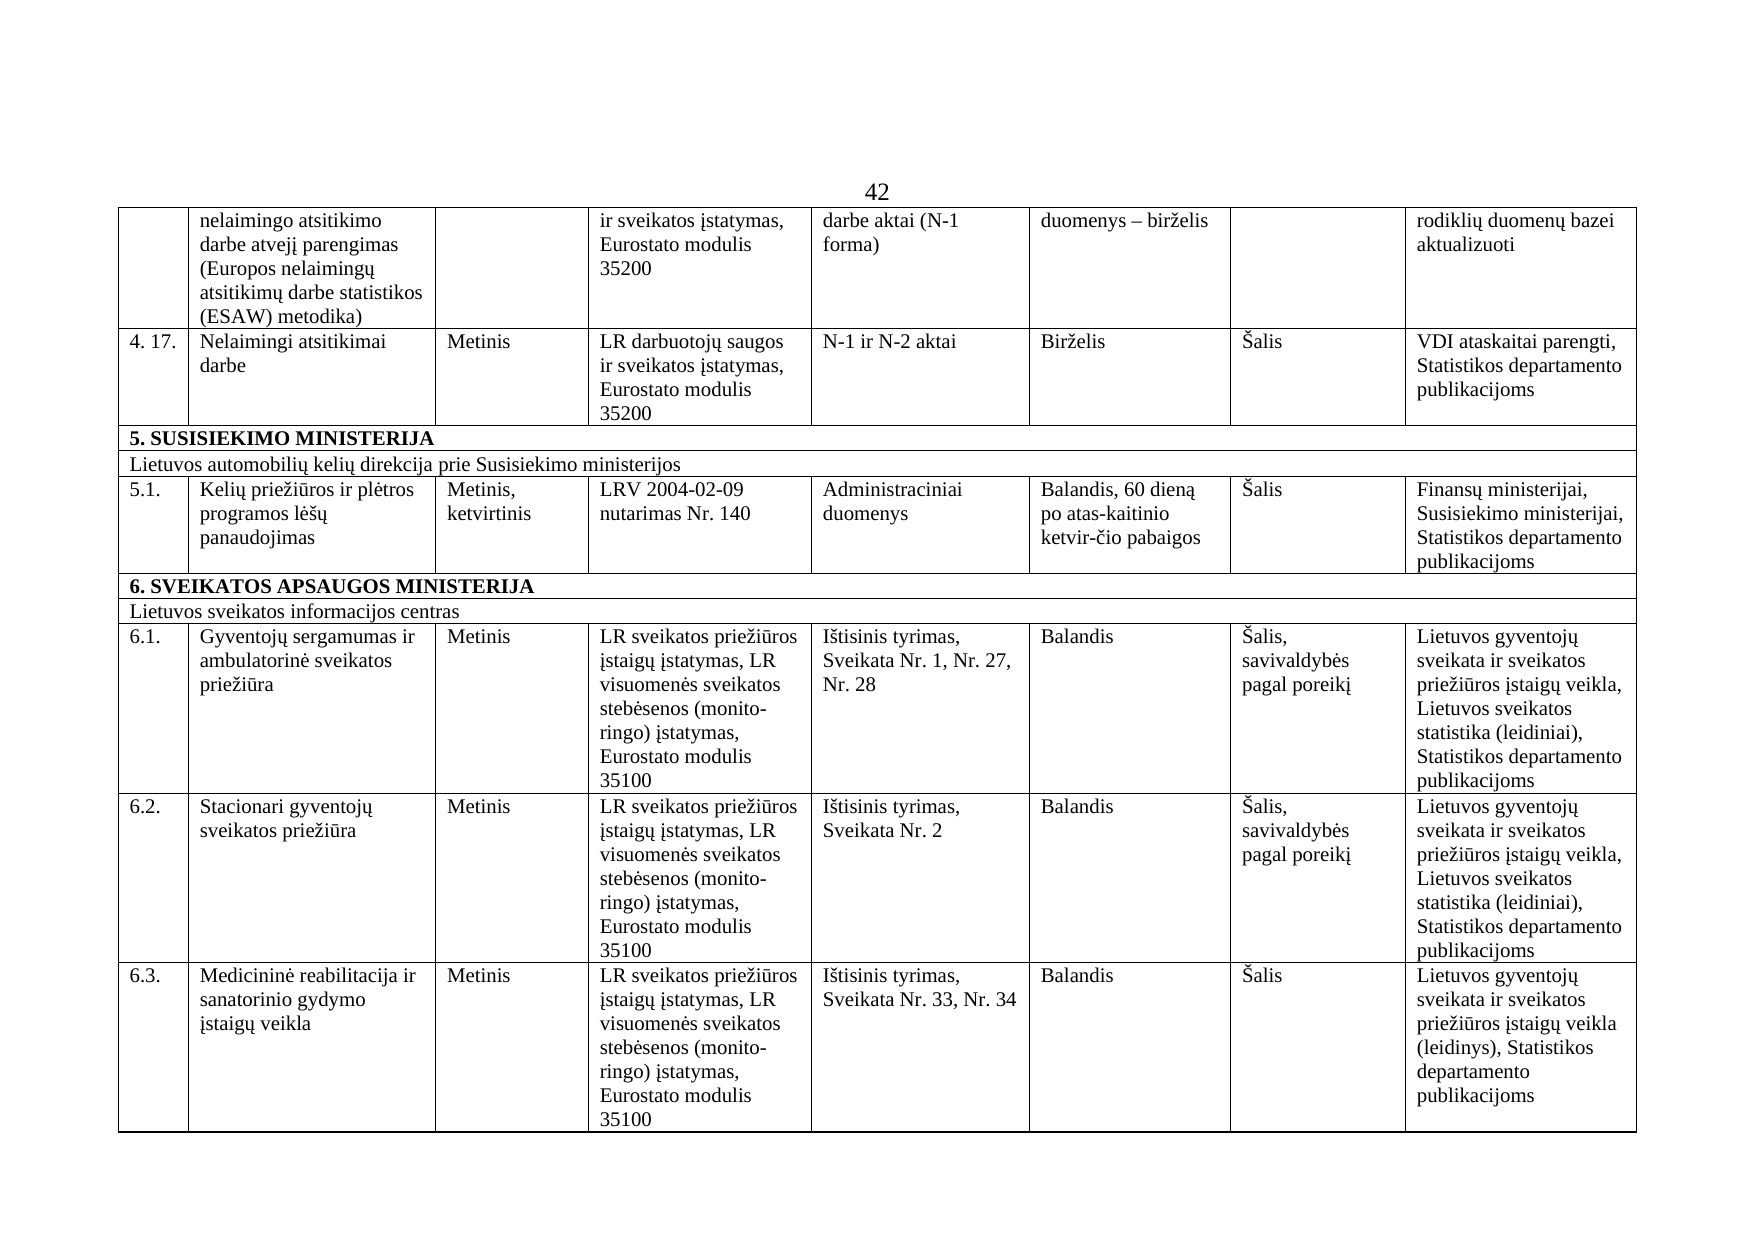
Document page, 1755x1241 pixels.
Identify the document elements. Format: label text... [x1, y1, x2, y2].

table_cell VDI ataskaitai parengti, Statistikos departamento publikacijoms [1406, 329, 1636, 425]
table_cell Birželis [1030, 329, 1230, 425]
table_cell Balandis [1030, 624, 1230, 792]
table_cell Balandis, 60 dieną po atas-kaitinio ketvir-čio pabaigos [1030, 477, 1230, 573]
table_cell Šalis [1231, 477, 1405, 573]
table_cell [119, 208, 188, 328]
table_cell Metinis, ketvirtinis [436, 477, 588, 573]
table_cell Šalis [1231, 329, 1405, 425]
table_cell Medicininė reabilitacija ir sanatorinio gydymo įstaigų veikla [189, 963, 435, 1131]
table_cell 6.3. [119, 963, 188, 1131]
table_cell 6.2. [119, 794, 188, 962]
table_cell LRV 2004-02-09 nutarimas Nr. 140 [589, 477, 811, 573]
table_cell Ištisinis tyrimas, Sveikata Nr. 33, Nr. 34 [812, 963, 1029, 1131]
table_cell Metinis [436, 794, 588, 962]
table_cell [436, 208, 588, 328]
table_cell 5. SUSISIEKIMO MINISTERIJA [119, 426, 1636, 450]
table_cell nelaimingo atsitikimo darbe atvejį parengimas (Europos nelaimingų atsitikimų darbe statistikos (ESAW) metodika) [189, 208, 435, 328]
table_cell Nelaimingi atsitikimai darbe [189, 329, 435, 425]
table_cell Balandis [1030, 794, 1230, 962]
table_cell Šalis, savivaldybės pagal poreikį [1231, 624, 1405, 792]
table_cell Metinis [436, 624, 588, 792]
table_cell duomenys – birželis [1030, 208, 1230, 328]
table_cell 5.1. [119, 477, 188, 573]
table_cell LR sveikatos priežiūros įstaigų įstatymas, LR visuomenės sveikatos stebėsenos (monito-ringo) įstatymas, Eurostato modulis 35100 [589, 624, 811, 792]
table_cell darbe aktai (N-1 forma) [812, 208, 1029, 328]
table_cell Balandis [1030, 963, 1230, 1131]
table_cell Šalis [1231, 963, 1405, 1131]
table_cell Ištisinis tyrimas, Sveikata Nr. 2 [812, 794, 1029, 962]
table_cell Lietuvos automobilių kelių direkcija prie Susisiekimo ministerijos [119, 451, 1636, 476]
table_cell 4. 17. [119, 329, 188, 425]
table_cell Stacionari gyventojų sveikatos priežiūra [189, 794, 435, 962]
table_cell Administraciniai duomenys [812, 477, 1029, 573]
table_cell Gyventojų sergamumas ir ambulatorinė sveikatos priežiūra [189, 624, 435, 792]
table_cell [1231, 208, 1405, 328]
table_cell Kelių priežiūros ir plėtros programos lėšų panaudojimas [189, 477, 435, 573]
table_cell LR sveikatos priežiūros įstaigų įstatymas, LR visuomenės sveikatos stebėsenos (monito-ringo) įstatymas, Eurostato modulis 35100 [589, 794, 811, 962]
table_cell Metinis [436, 329, 588, 425]
table_cell Lietuvos gyventojų sveikata ir sveikatos priežiūros įstaigų veikla, Lietuvos sveikatos statistika (leidiniai), Statistikos departamento publikacijoms [1406, 794, 1636, 962]
table_cell LR sveikatos priežiūros įstaigų įstatymas, LR visuomenės sveikatos stebėsenos (monito-ringo) įstatymas, Eurostato modulis 35100 [589, 963, 811, 1131]
table_cell 6. SVEIKATOS APSAUGOS MINISTERIJA [119, 574, 1636, 598]
table_cell Lietuvos sveikatos informacijos centras [119, 599, 1636, 623]
table_cell LR darbuotojų saugos ir sveikatos įstatymas, Eurostato modulis 35200 [589, 329, 811, 425]
table_cell Lietuvos gyventojų sveikata ir sveikatos priežiūros įstaigų veikla, Lietuvos sveikatos statistika (leidiniai), Statistikos departamento publikacijoms [1406, 624, 1636, 792]
table_cell 6.1. [119, 624, 188, 792]
table_cell ir sveikatos įstatymas, Eurostato modulis 35200 [589, 208, 811, 328]
table_cell Šalis, savivaldybės pagal poreikį [1231, 794, 1405, 962]
table_cell Lietuvos gyventojų sveikata ir sveikatos priežiūros įstaigų veikla (leidinys), Statistikos departamento publikacijoms [1406, 963, 1636, 1131]
table_cell Metinis [436, 963, 588, 1131]
table_cell Ištisinis tyrimas, Sveikata Nr. 1, Nr. 27, Nr. 28 [812, 624, 1029, 792]
table_cell Finansų ministerijai, Susisiekimo ministerijai, Statistikos departamento publikacijoms [1406, 477, 1636, 573]
table_cell N-1 ir N-2 aktai [812, 329, 1029, 425]
table_cell rodiklių duomenų bazei aktualizuoti [1406, 208, 1636, 328]
